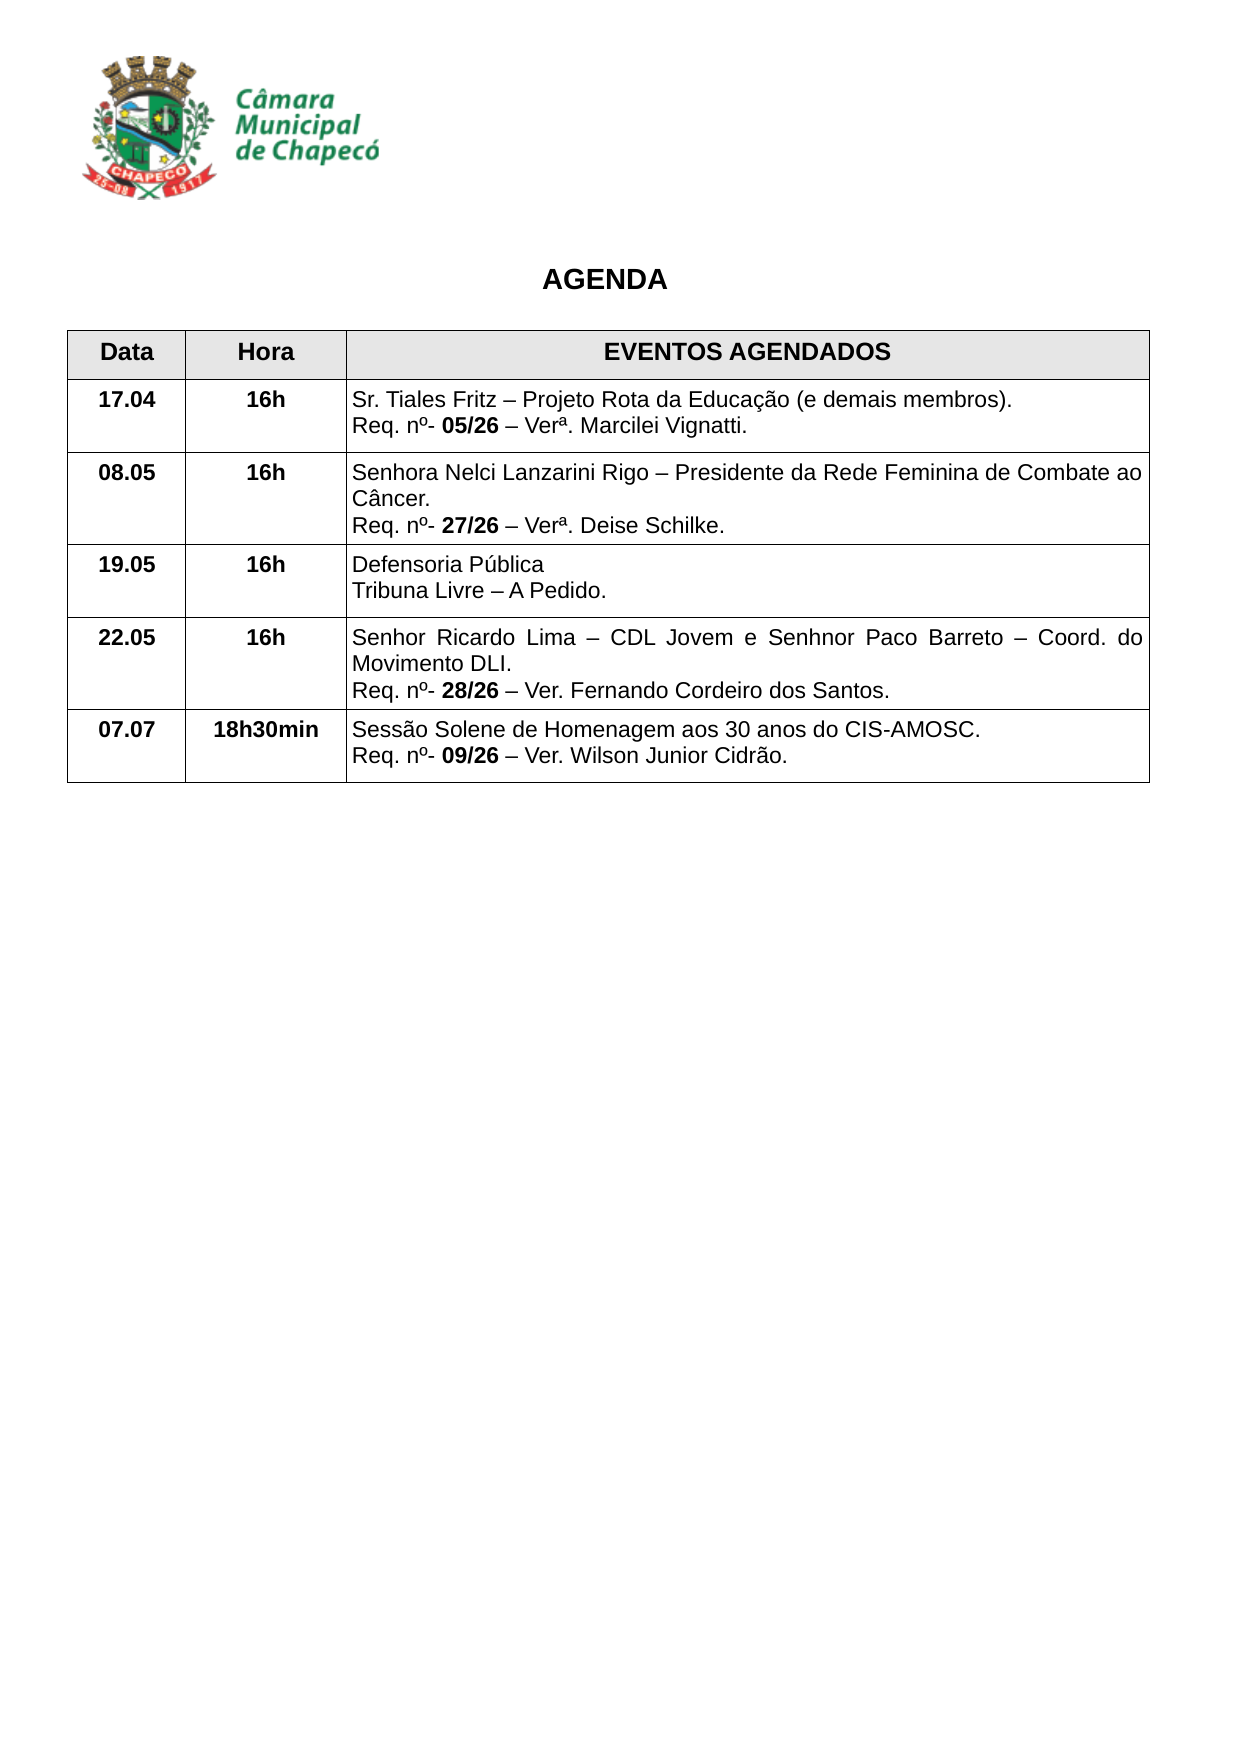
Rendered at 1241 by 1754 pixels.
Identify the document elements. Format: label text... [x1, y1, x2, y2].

text AGENDA [65, 262, 1145, 296]
table_cell 16h [186, 453, 346, 544]
table_cell 16h [186, 618, 346, 709]
table_cell 22.05 [68, 618, 185, 709]
table_header EVENTOS AGENDADOS [347, 331, 1149, 379]
table_cell Sr. Tiales Fritz – Projeto Rota da Educação (e demais membros). Req. nº- 05/26 – Verª. Marcilei Vignatti. [347, 380, 1149, 452]
table_cell Sessão Solene de Homenagem aos 30 anos do CIS-AMOSC. Req. nº- 09/26 – Ver. Wilson Junior Cidrão. [347, 710, 1149, 782]
table_cell 18h30min [186, 710, 346, 782]
table_cell 19.05 [68, 545, 185, 617]
table_cell Defensoria Pública Tribuna Livre – A Pedido. [347, 545, 1149, 617]
table_header Data [68, 331, 185, 379]
table_cell 17.04 [68, 380, 185, 452]
table_cell 16h [186, 545, 346, 617]
table_cell 07.07 [68, 710, 185, 782]
table_cell 08.05 [68, 453, 185, 544]
table_cell Senhora Nelci Lanzarini Rigo – Presidente da Rede Feminina de Combate ao Câncer. Req. nº- 27/26 – Verª. Deise Schilke. [347, 453, 1149, 544]
picture [81, 56, 379, 200]
table_cell Senhor Ricardo Lima – CDL Jovem e Senhnor Paco Barreto – Coord. do Movimento DLI. Req. nº- 28/26 – Ver. Fernando Cordeiro dos Santos. [347, 618, 1149, 709]
table_cell 16h [186, 380, 346, 452]
table_header Hora [186, 331, 346, 379]
